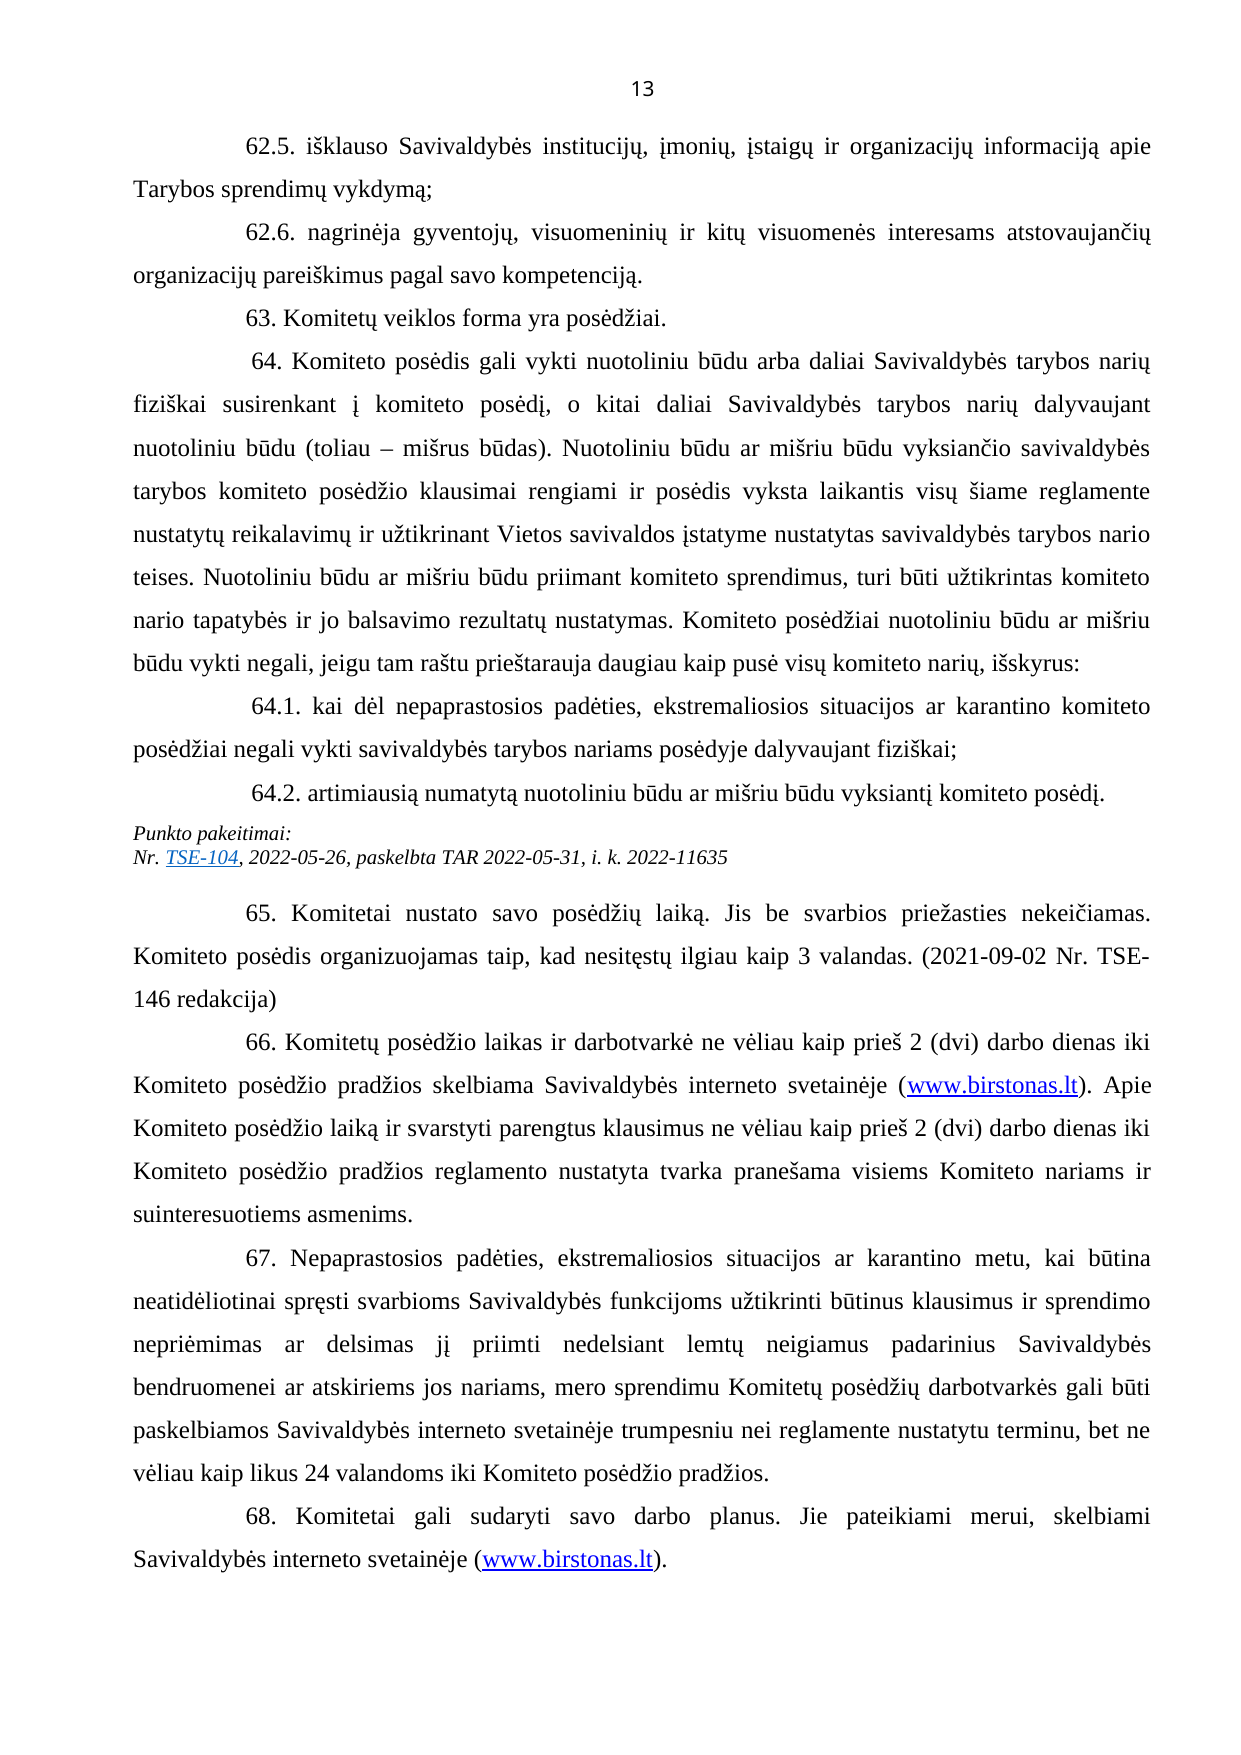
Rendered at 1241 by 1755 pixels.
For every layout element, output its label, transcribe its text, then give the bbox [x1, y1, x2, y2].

text 64.2. artimiausią numatytą nuotoliniu būdu ar mišriu būdu vyksiantį komiteto posėdį. [133, 778, 1152, 806]
text 65. Komitetai nustato savo posėdžių laiką. Jis be svarbios priežasties nekeičiamas. Komiteto posėdis organizuojamas taip, kad nesitęstų ilgiau kaip 3 valandas. (2021-09-02 Nr. TSE-146 redakcija) [133, 898, 1152, 1013]
text 63. Komitetų veiklos forma yra posėdžiai. [133, 303, 1152, 332]
text Nr. TSE-104, 2022-05-26, paskelbta TAR 2022-05-31, i. k. 2022-11635 [133, 845, 1152, 869]
text 66. Komitetų posėdžio laikas ir darbotvarkė ne vėliau kaip prieš 2 (dvi) darbo dienas iki Komiteto posėdžio pradžios skelbiama Savivaldybės interneto svetainėje (www.birstonas.lt). Apie Komiteto posėdžio laiką ir svarstyti parengtus klausimus ne vėliau kaip prieš 2 (dvi) darbo dienas iki Komiteto posėdžio pradžios reglamento nustatyta tvarka pranešama visiems Komiteto nariams ir suinteresuotiems asmenims. [133, 1027, 1152, 1228]
text 62.5. išklauso Savivaldybės institucijų, įmonių, įstaigų ir organizacijų informaciją apie Tarybos sprendimų vykdymą; [133, 131, 1152, 203]
text 62.6. nagrinėja gyventojų, visuomeninių ir kitų visuomenės interesams atstovaujančių organizacijų pareiškimus pagal savo kompetenciją. [133, 217, 1152, 289]
text 67. Nepaprastosios padėties, ekstremaliosios situacijos ar karantino metu, kai būtina neatidėliotinai spręsti svarbioms Savivaldybės funkcijoms užtikrinti būtinus klausimus ir sprendimo nepriėmimas ar delsimas jį priimti nedelsiant lemtų neigiamus padarinius Savivaldybės bendruomenei ar atskiriems jos nariams, mero sprendimu Komitetų posėdžių darbotvarkės gali būti paskelbiamos Savivaldybės interneto svetainėje trumpesniu nei reglamente nustatytu terminu, bet ne vėliau kaip likus 24 valandoms iki Komiteto posėdžio pradžios. [133, 1243, 1152, 1487]
text 68. Komitetai gali sudaryti savo darbo planus. Jie pateikiami merui, skelbiami Savivaldybės interneto svetainėje (www.birstonas.lt). [133, 1501, 1152, 1573]
text Punkto pakeitimai: [133, 821, 1152, 845]
text 64.1. kai dėl nepaprastosios padėties, ekstremaliosios situacijos ar karantino komiteto posėdžiai negali vykti savivaldybės tarybos nariams posėdyje dalyvaujant fiziškai; [133, 691, 1152, 763]
text 64. Komiteto posėdis gali vykti nuotoliniu būdu arba daliai Savivaldybės tarybos narių fiziškai susirenkant į komiteto posėdį, o kitai daliai Savivaldybės tarybos narių dalyvaujant nuotoliniu būdu (toliau – mišrus būdas). Nuotoliniu būdu ar mišriu būdu vyksiančio savivaldybės tarybos komiteto posėdžio klausimai rengiami ir posėdis vyksta laikantis visų šiame reglamente nustatytų reikalavimų ir užtikrinant Vietos savivaldos įstatyme nustatytas savivaldybės tarybos nario teises. Nuotoliniu būdu ar mišriu būdu priimant komiteto sprendimus, turi būti užtikrintas komiteto nario tapatybės ir jo balsavimo rezultatų nustatymas. Komiteto posėdžiai nuotoliniu būdu ar mišriu būdu vykti negali, jeigu tam raštu prieštarauja daugiau kaip pusė visų komiteto narių, išskyrus: [133, 346, 1152, 677]
